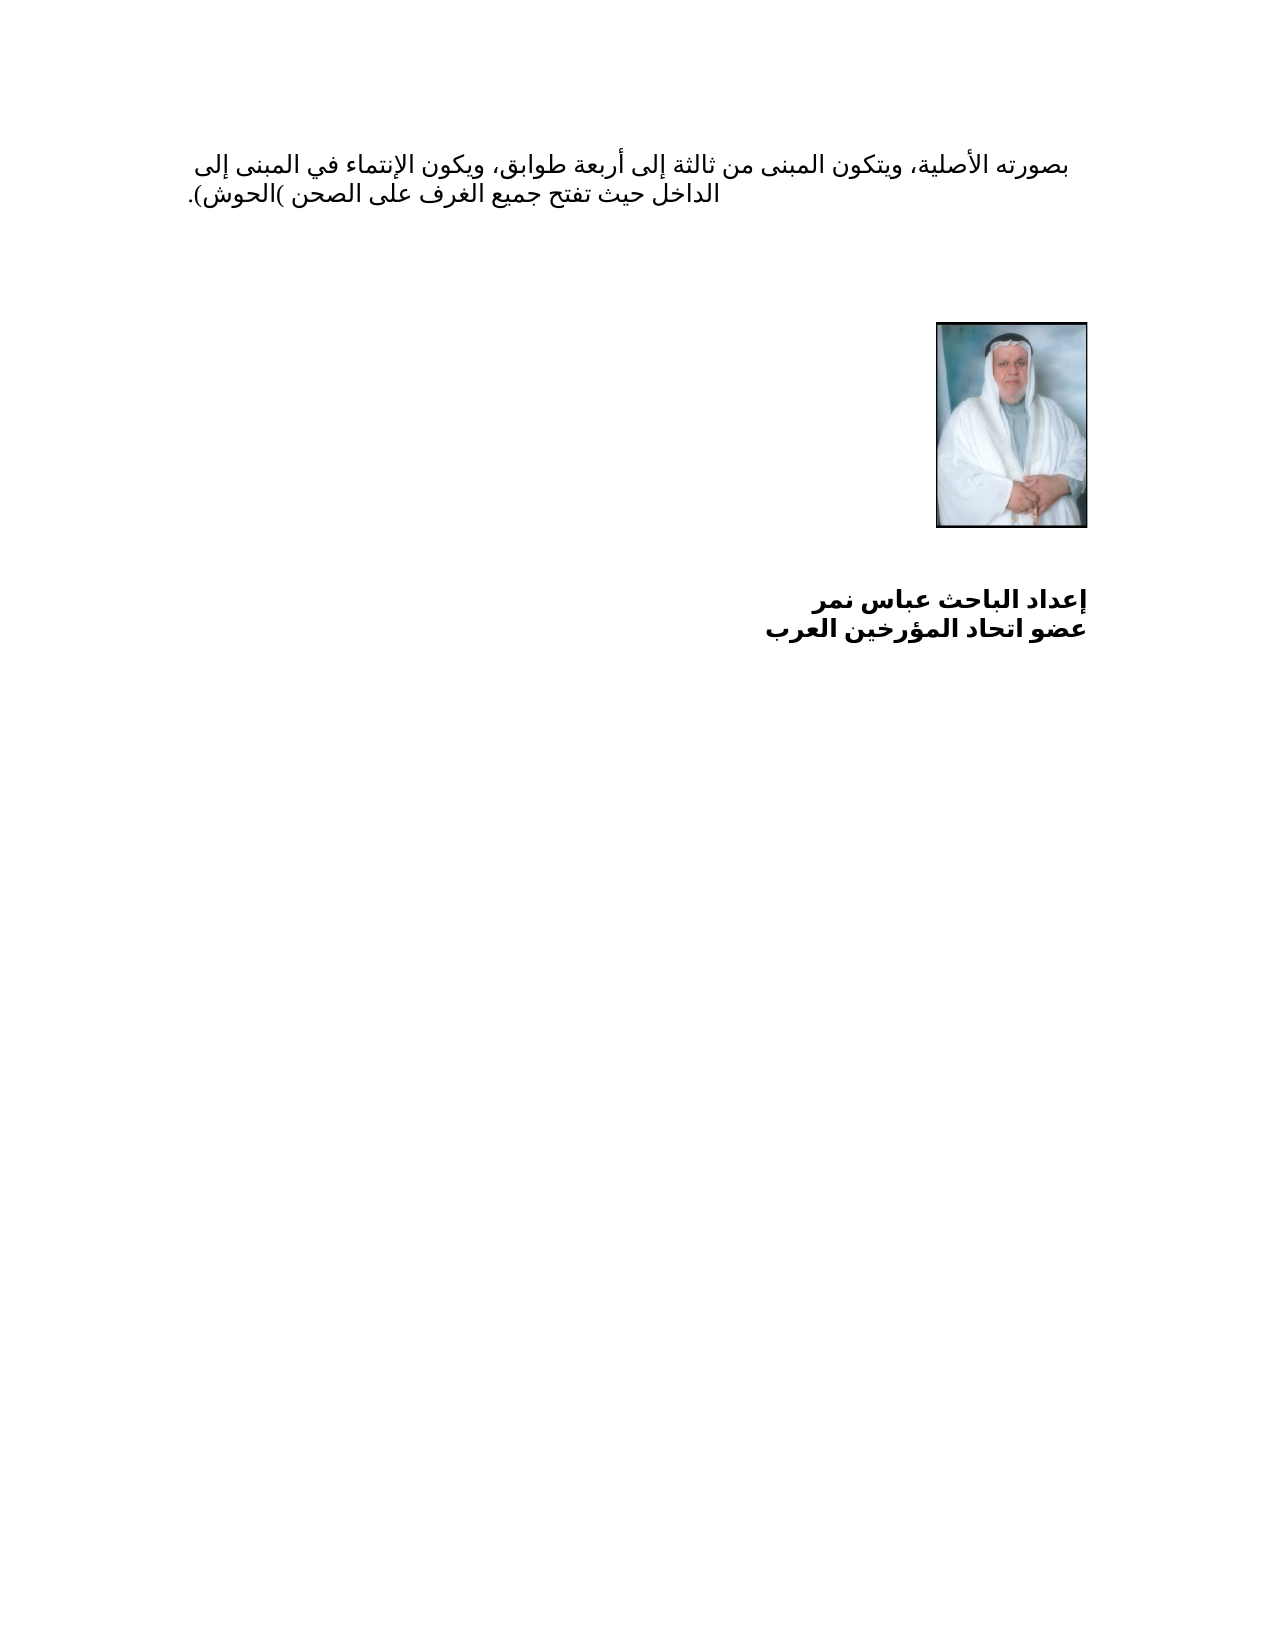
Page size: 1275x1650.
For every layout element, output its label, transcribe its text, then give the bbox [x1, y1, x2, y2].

text وقد أطلق على الوكالة )دار المطعم( في دمشق كما سميت )مخزن التجار( فالتاجر الذي لا يصحب تجارته ، ولم يرتبط بصديق تاجر يقوم بأعماله، عليه خزن بضاعته لدى وكيل يهتم بتسويقها، فالوظيفة المزدوجة الخزن والتسويق هي من اختصاص )صاحب دار الوكالة ) .وقد وجدت الوكالات في المدن بالقرب من المنطقة التجارية ، وكانت مخصصة لإقامة التجار القادمين من البلاد المجاورة، وبخاصة في الطوابق العليا، وتوضع البضائع في مخازن في الطابق الأرضي ولم تزود هذه الوكالات بإسطبل، كما كان الحال في الخان بصورته الأصلية، ويتكون المبنى من ثالثة إلى أربعة طوابق، ويكون الإنتماء في المبنى إلى الداخل حيث تفتح جميع الغرف على الصحن )الحوش). [187, 150, 1087, 207]
text إعداد الباحث عباس نمر [187, 585, 1087, 614]
text عضو اتحاد المؤرخين العرب [187, 614, 1087, 643]
